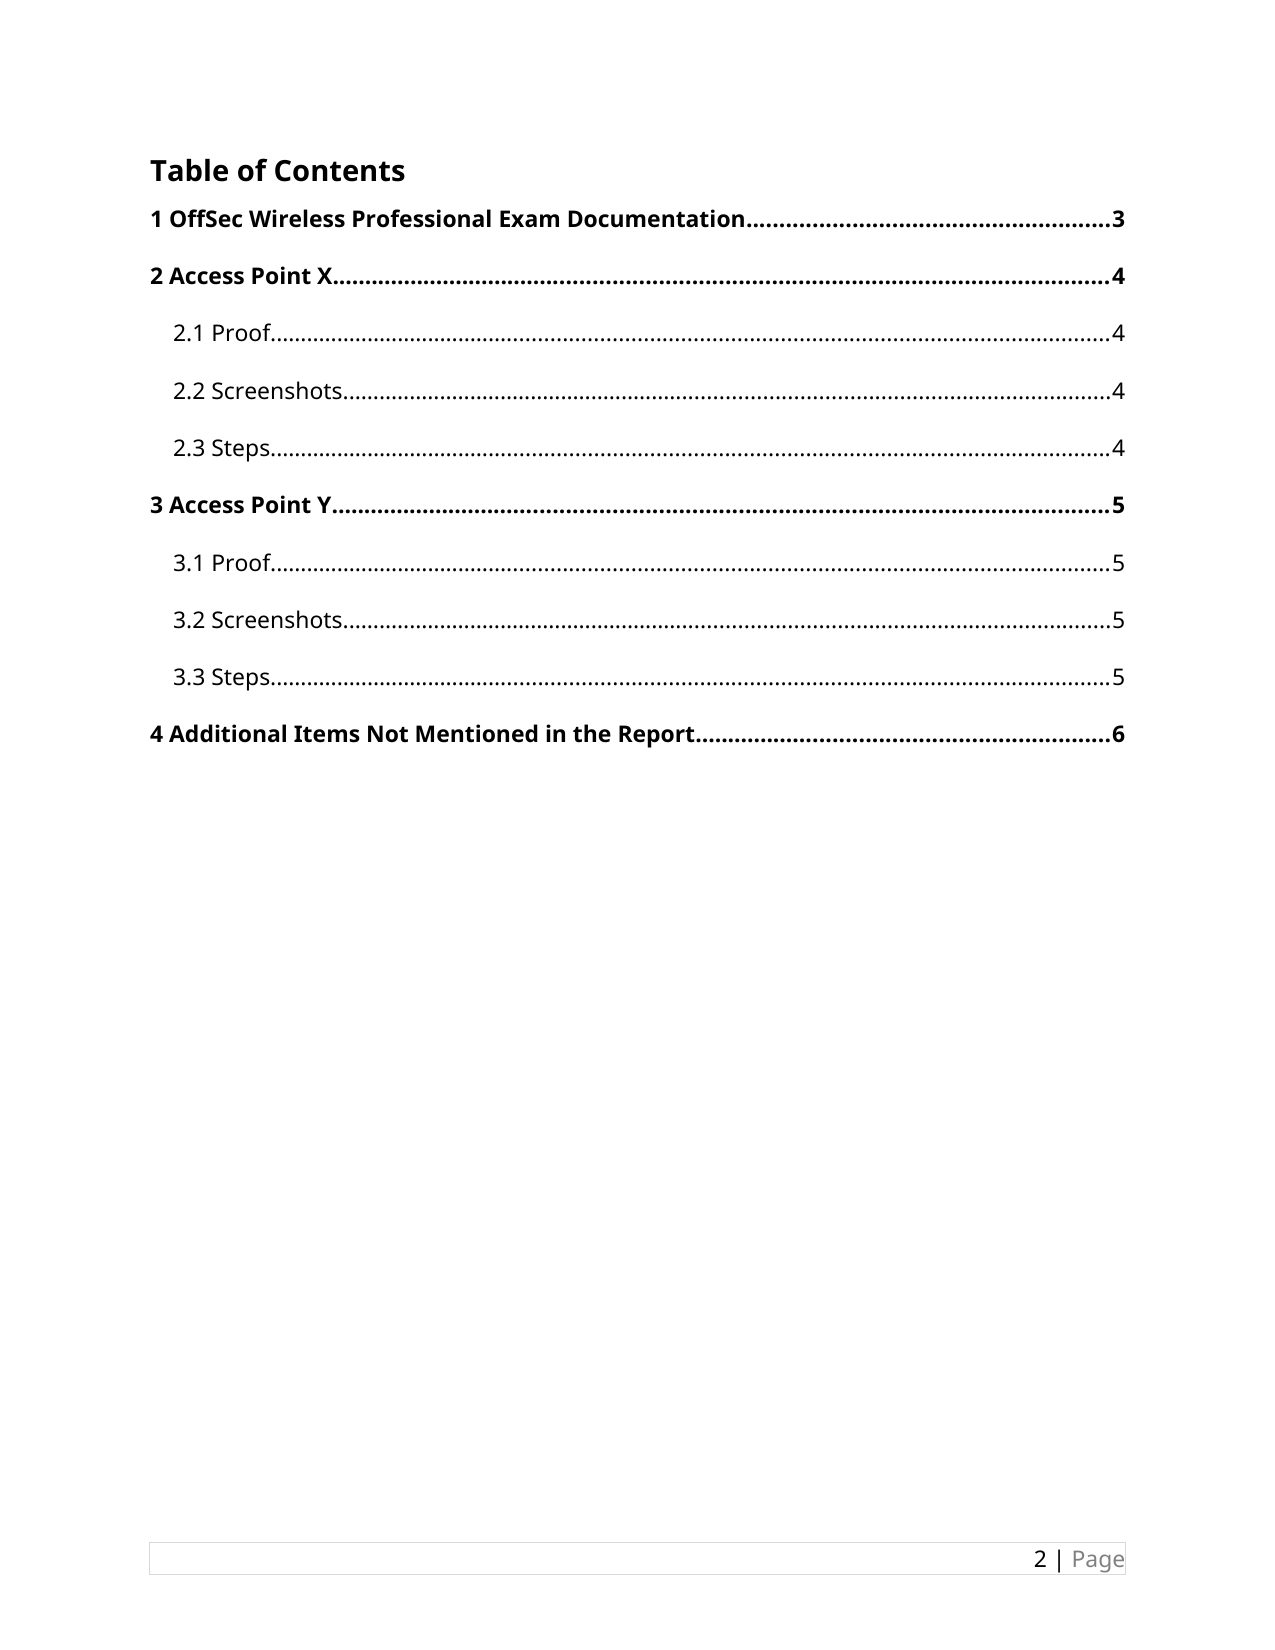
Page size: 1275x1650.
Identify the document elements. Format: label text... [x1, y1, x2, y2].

text 4 Additional Items Not Mentioned in the Report 6 [150, 718, 1125, 750]
text 3 Access Point Y 5 [150, 489, 1125, 521]
text 2.3 Steps 4 [173, 432, 1125, 463]
text 2 Access Point X 4 [150, 260, 1125, 291]
text 2.2 Screenshots 4 [173, 375, 1125, 406]
text Table of Contents [150, 150, 1125, 190]
text 3.2 Screenshots 5 [173, 604, 1125, 635]
text 1 OffSec Wireless Professional Exam Documentation 3 [150, 203, 1125, 234]
text 2.1 Proof 4 [173, 317, 1125, 349]
text 3.1 Proof 5 [173, 547, 1125, 578]
text 3.3 Steps 5 [173, 661, 1125, 692]
